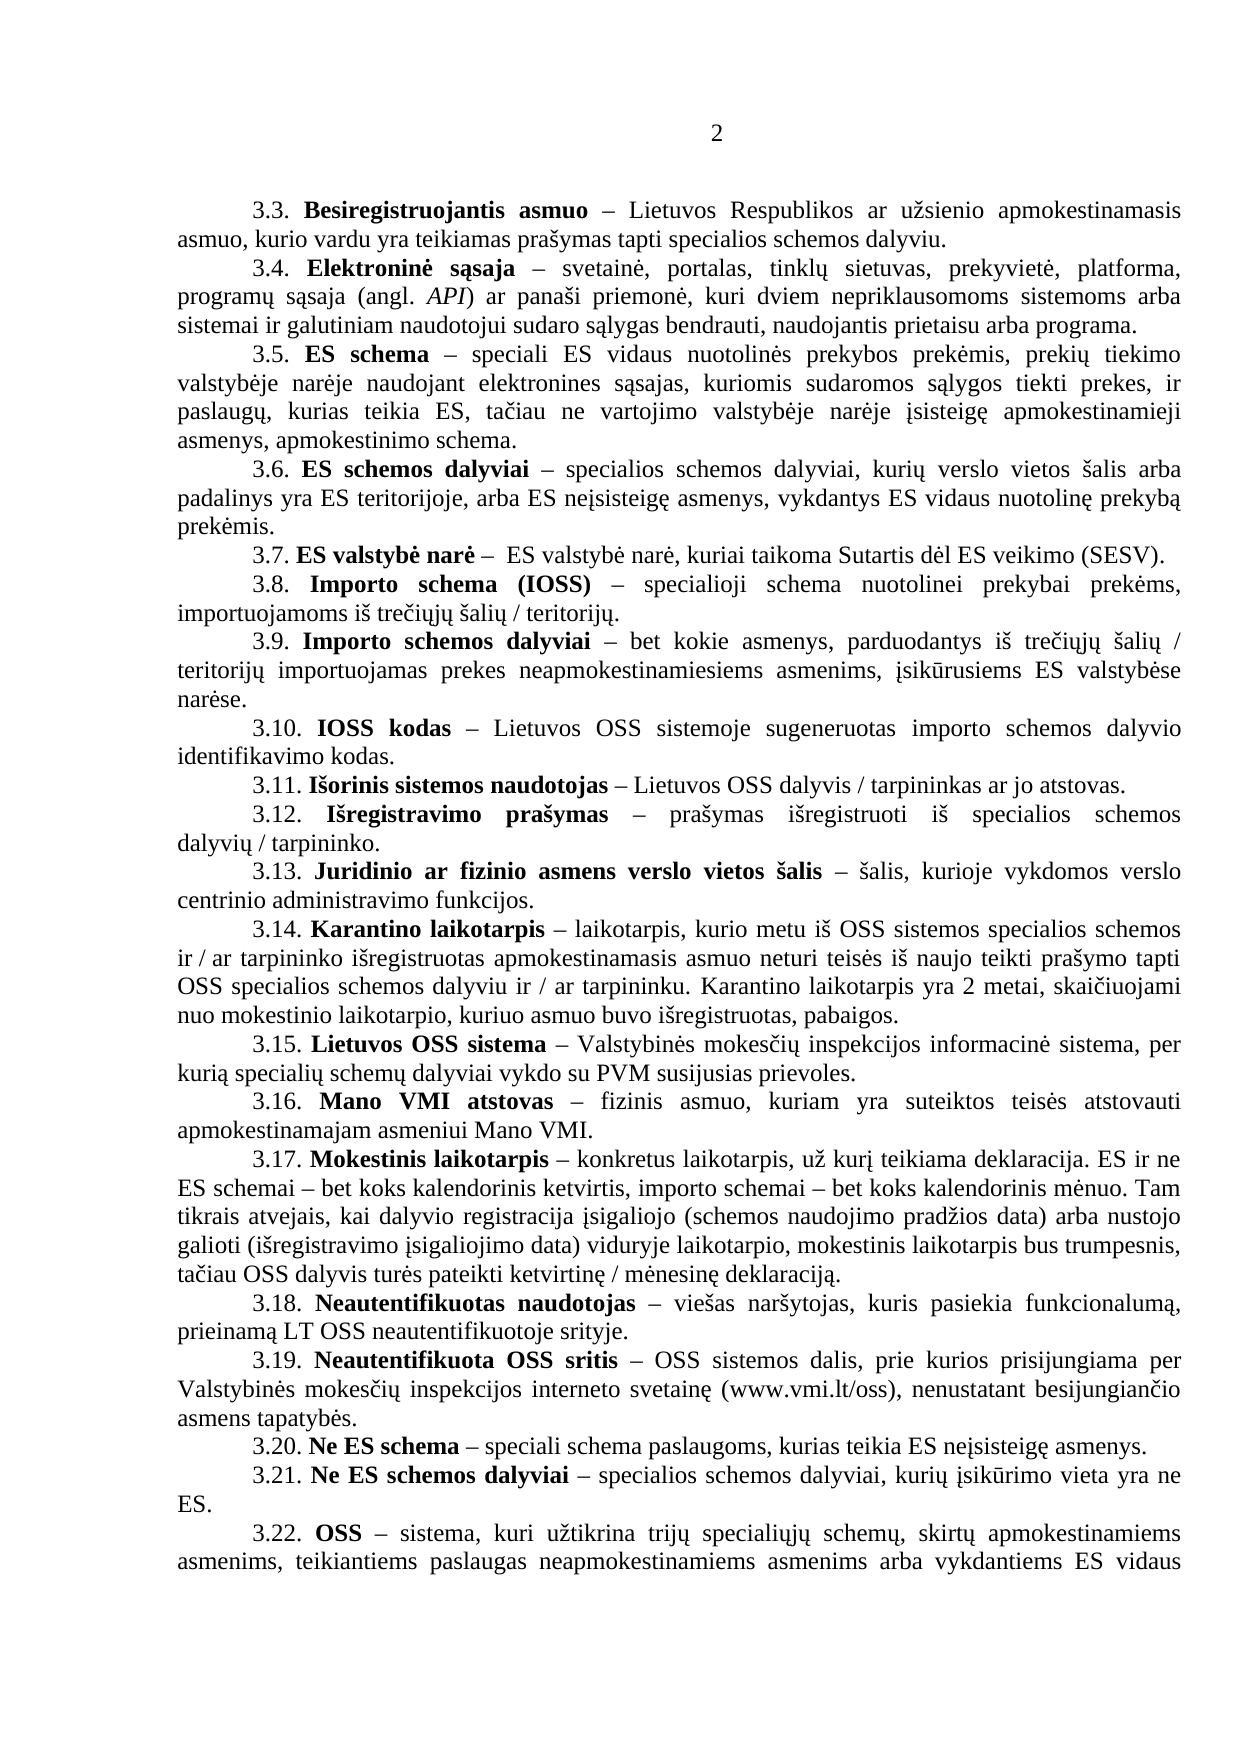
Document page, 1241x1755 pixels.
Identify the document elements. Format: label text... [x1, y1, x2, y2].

text 3.11. Išorinis sistemos naudotojas – Lietuvos OSS dalyvis / tarpininkas ar jo atstovas. [177, 770, 1182, 799]
text 3.13. Juridinio ar fizinio asmens verslo vietos šalis – šalis, kurioje vykdomos verslo centrinio administravimo funkcijos. [177, 856, 1182, 914]
text 3.5. ES schema – speciali ES vidaus nuotolinės prekybos prekėmis, prekių tiekimo valstybėje narėje naudojant elektronines sąsajas, kuriomis sudaromos sąlygos tiekti prekes, ir paslaugų, kurias teikia ES, tačiau ne vartojimo valstybėje narėje įsisteigę apmokestinamieji asmenys, apmokestinimo schema. [177, 339, 1182, 454]
text 3.12. Išregistravimo prašymas – prašymas išregistruoti iš specialios schemos dalyvių / tarpininko. [177, 799, 1182, 856]
text 3.7. ES valstybė narė – ES valstybė narė, kuriai taikoma Sutartis dėl ES veikimo (SESV). [177, 540, 1182, 569]
text 3.22. OSS – sistema, kuri užtikrina trijų specialiųjų schemų, skirtų apmokestinamiems asmenims, teikiantiems paslaugas neapmokestinamiems asmenims arba vykdantiems ES vidaus [177, 1518, 1182, 1575]
text 3.9. Importo schemos dalyviai – bet kokie asmenys, parduodantys iš trečiųjų šalių / teritorijų importuojamas prekes neapmokestinamiesiems asmenims, įsikūrusiems ES valstybėse narėse. [177, 626, 1182, 713]
text 3.16. Mano VMI atstovas – fizinis asmuo, kuriam yra suteiktos teisės atstovauti apmokestinamajam asmeniui Mano VMI. [177, 1086, 1182, 1144]
text 3.8. Importo schema (IOSS) – specialioji schema nuotolinei prekybai prekėms, importuojamoms iš trečiųjų šalių / teritorijų. [177, 569, 1182, 626]
text 3.17. Mokestinis laikotarpis – konkretus laikotarpis, už kurį teikiama deklaracija. ES ir ne ES schemai – bet koks kalendorinis ketvirtis, importo schemai – bet koks kalendorinis mėnuo. Tam tikrais atvejais, kai dalyvio registracija įsigaliojo (schemos naudojimo pradžios data) arba nustojo galioti (išregistravimo įsigaliojimo data) viduryje laikotarpio, mokestinis laikotarpis bus trumpesnis, tačiau OSS dalyvis turės pateikti ketvirtinę / mėnesinę deklaraciją. [177, 1144, 1182, 1288]
text 3.21. Ne ES schemos dalyviai – specialios schemos dalyviai, kurių įsikūrimo vieta yra ne ES. [177, 1460, 1182, 1518]
text 3.14. Karantino laikotarpis – laikotarpis, kurio metu iš OSS sistemos specialios schemos ir / ar tarpininko išregistruotas apmokestinamasis asmuo neturi teisės iš naujo teikti prašymo tapti OSS specialios schemos dalyviu ir / ar tarpininku. Karantino laikotarpis yra 2 metai, skaičiuojami nuo mokestinio laikotarpio, kuriuo asmuo buvo išregistruotas, pabaigos. [177, 914, 1182, 1029]
text 3.18. Neautentifikuotas naudotojas – viešas naršytojas, kuris pasiekia funkcionalumą, prieinamą LT OSS neautentifikuotoje srityje. [177, 1288, 1182, 1345]
text 3.3. Besiregistruojantis asmuo – Lietuvos Respublikos ar užsienio apmokestinamasis asmuo, kurio vardu yra teikiamas prašymas tapti specialios schemos dalyviu. [177, 195, 1182, 253]
text 3.6. ES schemos dalyviai – specialios schemos dalyviai, kurių verslo vietos šalis arba padalinys yra ES teritorijoje, arba ES neįsisteigę asmenys, vykdantys ES vidaus nuotolinę prekybą prekėmis. [177, 454, 1182, 540]
text 3.10. IOSS kodas – Lietuvos OSS sistemoje sugeneruotas importo schemos dalyvio identifikavimo kodas. [177, 713, 1182, 770]
text 3.4. Elektroninė sąsaja – svetainė, portalas, tinklų sietuvas, prekyvietė, platforma, programų sąsaja (angl. API) ar panaši priemonė, kuri dviem nepriklausomoms sistemoms arba sistemai ir galutiniam naudotojui sudaro sąlygas bendrauti, naudojantis prietaisu arba programa. [177, 253, 1182, 339]
text 3.19. Neautentifikuota OSS sritis – OSS sistemos dalis, prie kurios prisijungiama per Valstybinės mokesčių inspekcijos interneto svetainę (www.vmi.lt/oss), nenustatant besijungiančio asmens tapatybės. [177, 1345, 1182, 1431]
text 3.15. Lietuvos OSS sistema – Valstybinės mokesčių inspekcijos informacinė sistema, per kurią specialių schemų dalyviai vykdo su PVM susijusias prievoles. [177, 1029, 1182, 1086]
text 3.20. Ne ES schema – speciali schema paslaugoms, kurias teikia ES neįsisteigę asmenys. [177, 1431, 1182, 1460]
